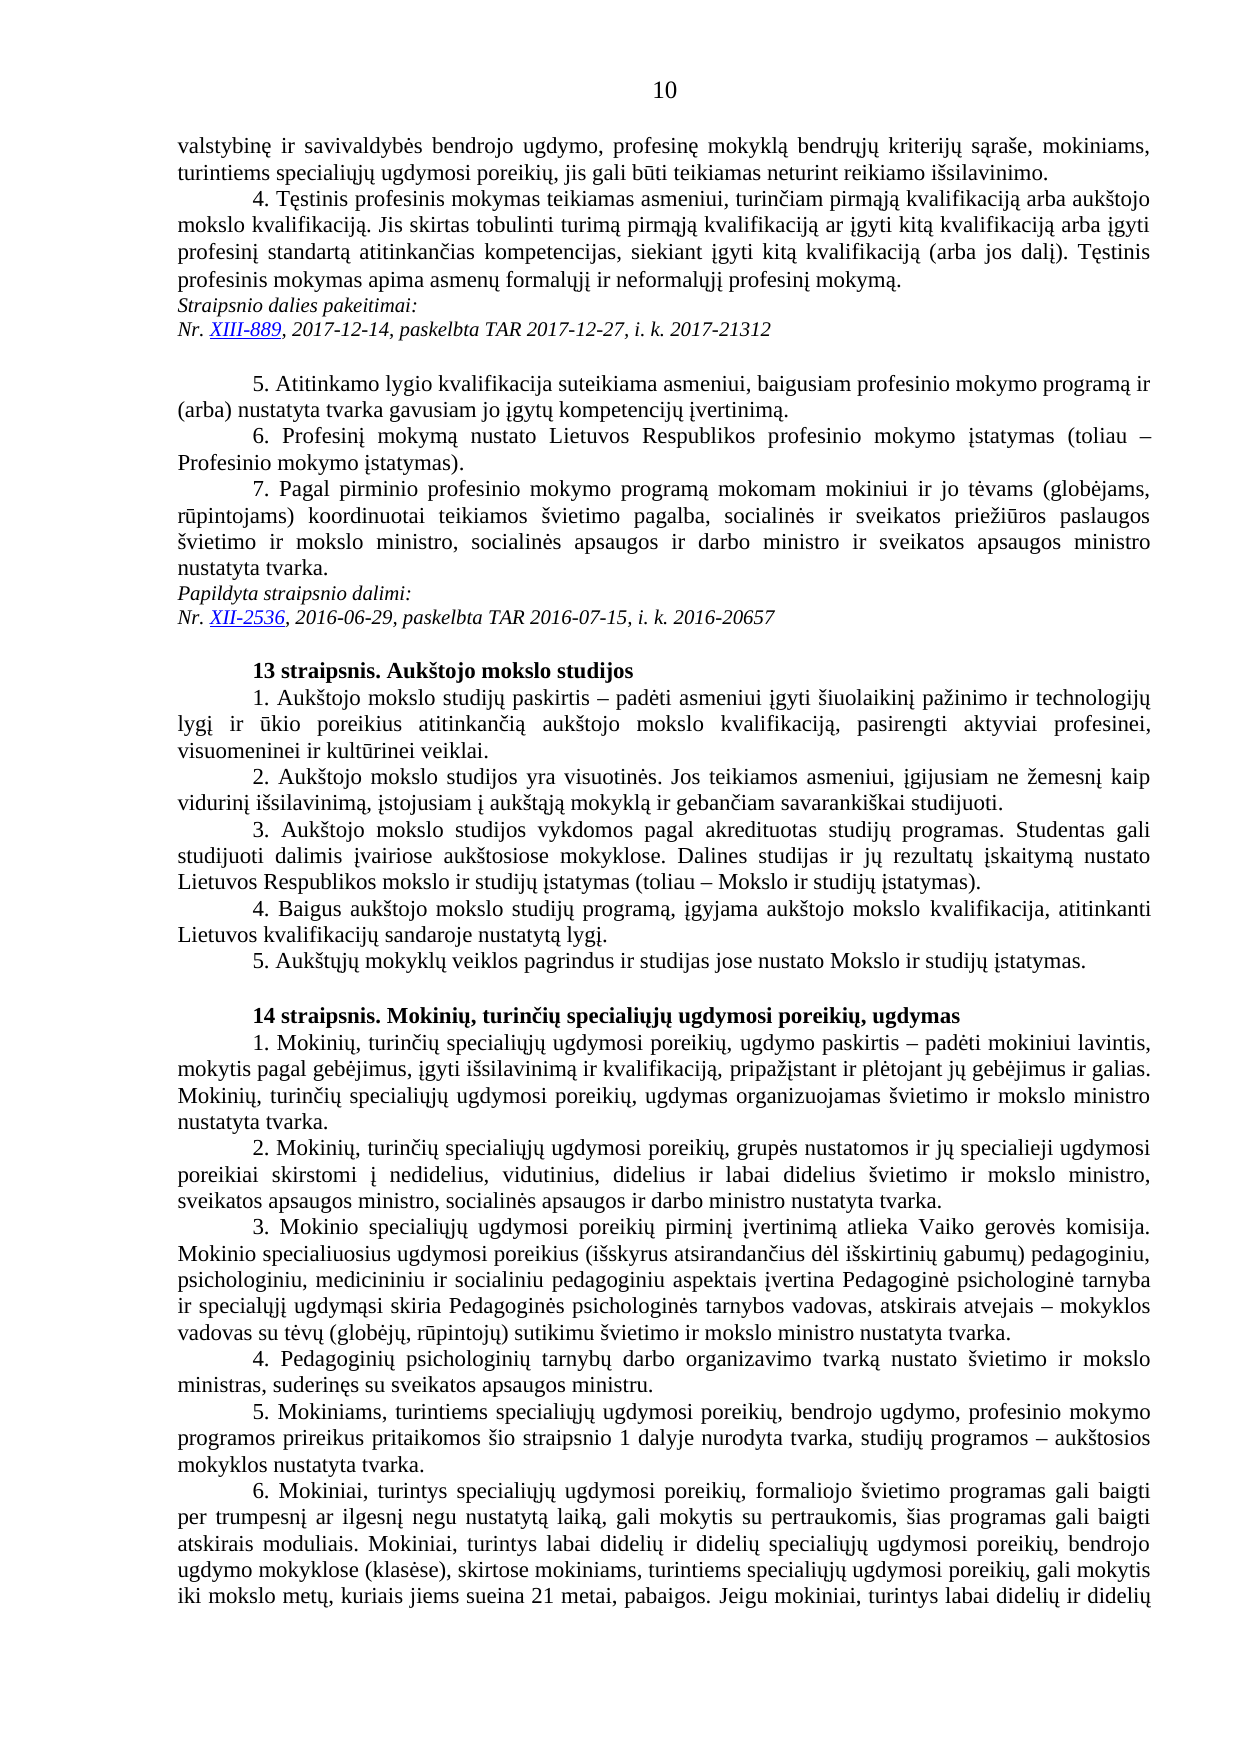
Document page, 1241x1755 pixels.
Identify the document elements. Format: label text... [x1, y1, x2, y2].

text Nr. XII-2536, 2016-06-29, paskelbta TAR 2016-07-15, i. k. 2016-20657 [177, 605, 1152, 629]
text 13 straipsnis. Aukštojo mokslo studijos [177, 658, 1152, 684]
text 6. Profesinį mokymą nustato Lietuvos Respublikos profesinio mokymo įstatymas (toliau – Profesinio mokymo įstatymas). [177, 423, 1152, 475]
text 4. Pedagoginių psichologinių tarnybų darbo organizavimo tvarką nustato švietimo ir mokslo ministras, suderinęs su sveikatos apsaugos ministru. [177, 1345, 1152, 1398]
text valstybinę ir savivaldybės bendrojo ugdymo, profesinę mokyklą bendrųjų kriterijų sąraše, mokiniams, turintiems specialiųjų ugdymosi poreikių, jis gali būti teikiamas neturint reikiamo išsilavinimo. [177, 132, 1152, 185]
text 1. Aukštojo mokslo studijų paskirtis – padėti asmeniui įgyti šiuolaikinį pažinimo ir technologijų lygį ir ūkio poreikius atitinkančią aukštojo mokslo kvalifikaciją, pasirengti aktyviai profesinei, visuomeninei ir kultūrinei veiklai. [177, 684, 1152, 763]
text 5. Mokiniams, turintiems specialiųjų ugdymosi poreikių, bendrojo ugdymo, profesinio mokymo programos prireikus pritaikomos šio straipsnio 1 dalyje nurodyta tvarka, studijų programos – aukštosios mokyklos nustatyta tvarka. [177, 1398, 1152, 1477]
text 4. Tęstinis profesinis mokymas teikiamas asmeniui, turinčiam pirmąją kvalifikaciją arba aukštojo mokslo kvalifikaciją. Jis skirtas tobulinti turimą pirmąją kvalifikaciją ar įgyti kitą kvalifikaciją arba įgyti profesinį standartą atitinkančias kompetencijas, siekiant įgyti kitą kvalifikaciją (arba jos dalį). Tęstinis profesinis mokymas apima asmenų formalųjį ir neformalųjį profesinį mokymą. [177, 185, 1152, 293]
text 1. Mokinių, turinčių specialiųjų ugdymosi poreikių, ugdymo paskirtis – padėti mokiniui lavintis, mokytis pagal gebėjimus, įgyti išsilavinimą ir kvalifikaciją, pripažįstant ir plėtojant jų gebėjimus ir galias. Mokinių, turinčių specialiųjų ugdymosi poreikių, ugdymas organizuojamas švietimo ir mokslo ministro nustatyta tvarka. [177, 1029, 1152, 1134]
text 4. Baigus aukštojo mokslo studijų programą, įgyjama aukštojo mokslo kvalifikacija, atitinkanti Lietuvos kvalifikacijų sandaroje nustatytą lygį. [177, 895, 1152, 947]
text 5. Aukštųjų mokyklų veiklos pagrindus ir studijas jose nustato Mokslo ir studijų įstatymas. [177, 947, 1152, 974]
text 14 straipsnis. Mokinių, turinčių specialiųjų ugdymosi poreikių, ugdymas [177, 1003, 1152, 1029]
text 5. Atitinkamo lygio kvalifikacija suteikiama asmeniui, baigusiam profesinio mokymo programą ir (arba) nustatyta tvarka gavusiam jo įgytų kompetencijų įvertinimą. [177, 370, 1152, 423]
text 2. Aukštojo mokslo studijos yra visuotinės. Jos teikiamos asmeniui, įgijusiam ne žemesnį kaip vidurinį išsilavinimą, įstojusiam į aukštąją mokyklą ir gebančiam savarankiškai studijuoti. [177, 763, 1152, 816]
text Straipsnio dalies pakeitimai: [177, 293, 1152, 317]
text 6. Mokiniai, turintys specialiųjų ugdymosi poreikių, formaliojo švietimo programas gali baigti per trumpesnį ar ilgesnį negu nustatytą laiką, gali mokytis su pertraukomis, šias programas gali baigti atskirais moduliais. Mokiniai, turintys labai didelių ir didelių specialiųjų ugdymosi poreikių, bendrojo ugdymo mokyklose (klasėse), skirtose mokiniams, turintiems specialiųjų ugdymosi poreikių, gali mokytis iki mokslo metų, kuriais jiems sueina 21 metai, pabaigos. Jeigu mokiniai, turintys labai didelių ir didelių [177, 1477, 1152, 1609]
text 3. Aukštojo mokslo studijos vykdomos pagal akredituotas studijų programas. Studentas gali studijuoti dalimis įvairiose aukštosiose mokyklose. Dalines studijas ir jų rezultatų įskaitymą nustato Lietuvos Respublikos mokslo ir studijų įstatymas (toliau – Mokslo ir studijų įstatymas). [177, 816, 1152, 895]
text 3. Mokinio specialiųjų ugdymosi poreikių pirminį įvertinimą atlieka Vaiko gerovės komisija. Mokinio specialiuosius ugdymosi poreikius (išskyrus atsirandančius dėl išskirtinių gabumų) pedagoginiu, psichologiniu, medicininiu ir socialiniu pedagoginiu aspektais įvertina Pedagoginė psichologinė tarnyba ir specialųjį ugdymąsi skiria Pedagoginės psichologinės tarnybos vadovas, atskirais atvejais – mokyklos vadovas su tėvų (globėjų, rūpintojų) sutikimu švietimo ir mokslo ministro nustatyta tvarka. [177, 1213, 1152, 1345]
text 2. Mokinių, turinčių specialiųjų ugdymosi poreikių, grupės nustatomos ir jų specialieji ugdymosi poreikiai skirstomi į nedidelius, vidutinius, didelius ir labai didelius švietimo ir mokslo ministro, sveikatos apsaugos ministro, socialinės apsaugos ir darbo ministro nustatyta tvarka. [177, 1134, 1152, 1213]
text 7. Pagal pirminio profesinio mokymo programą mokomam mokiniui ir jo tėvams (globėjams, rūpintojams) koordinuotai teikiamos švietimo pagalba, socialinės ir sveikatos priežiūros paslaugos švietimo ir mokslo ministro, socialinės apsaugos ir darbo ministro ir sveikatos apsaugos ministro nustatyta tvarka. [177, 475, 1152, 581]
text Nr. XIII-889, 2017-12-14, paskelbta TAR 2017-12-27, i. k. 2017-21312 [177, 317, 1152, 341]
text Papildyta straipsnio dalimi: [177, 581, 1152, 605]
